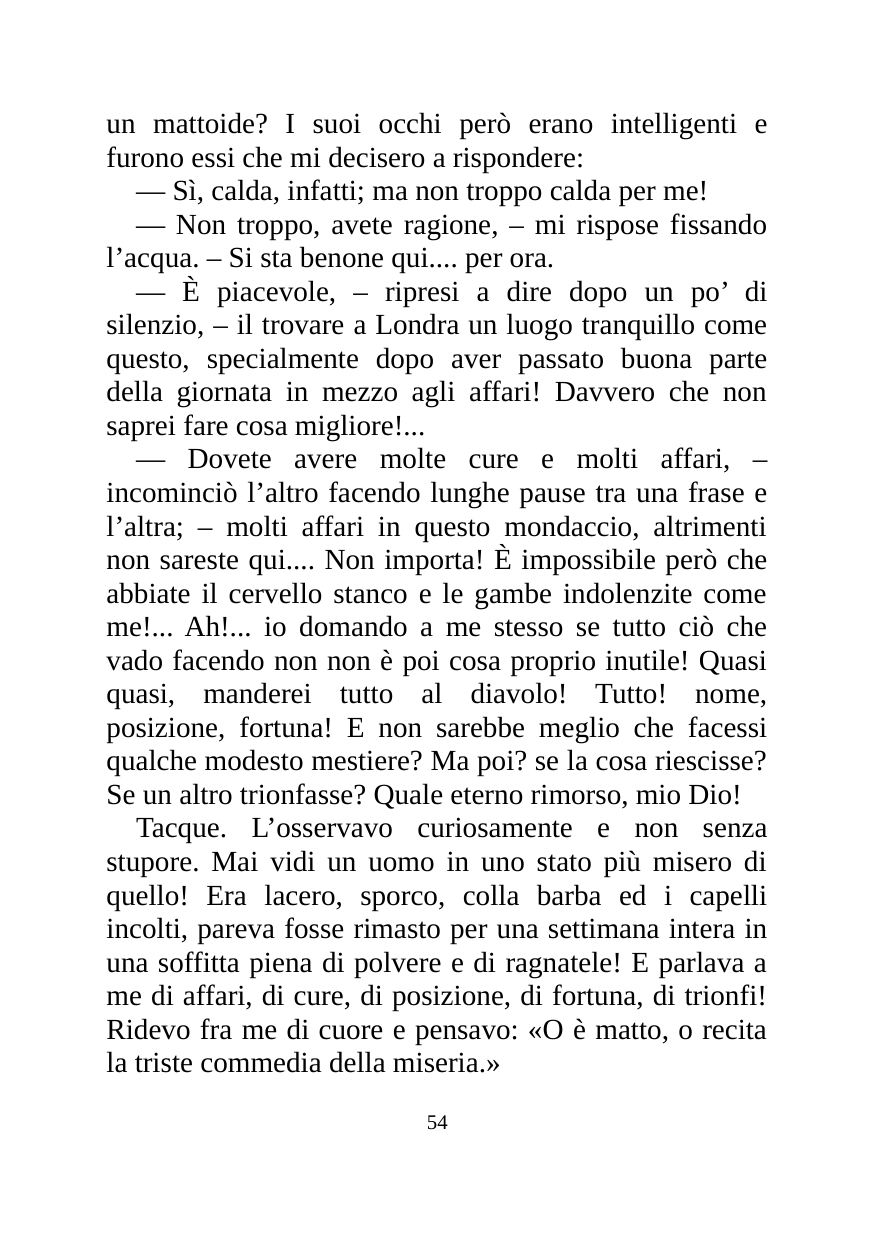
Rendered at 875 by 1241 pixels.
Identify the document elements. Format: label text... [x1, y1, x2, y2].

text un mattoide? I suoi occhi però erano intelligenti e furono essi che mi decisero a rispondere: [106, 106, 768, 173]
text — Dovete avere molte cure e molti affari, – incominciò l’altro facendo lunghe pause tra una frase e l’altra; – molti affari in questo mondaccio, altrimenti non sareste qui.... Non importa! È impossibile però che abbiate il cervello stanco e le gambe indolenzite come me!... Ah!... io domando a me stesso se tutto ciò che vado facendo non non è poi cosa proprio inutile! Quasi quasi, manderei tutto al diavolo! Tutto! nome, posizione, fortuna! E non sarebbe meglio che facessi qualche modesto mestiere? Ma poi? se la cosa riescisse? Se un altro trionfasse? Quale eterno rimorso, mio Dio! [106, 442, 768, 811]
text — È piacevole, – ripresi a dire dopo un po’ di silenzio, – il trovare a Londra un luogo tranquillo come questo, specialmente dopo aver passato buona parte della giornata in mezzo agli affari! Davvero che non saprei fare cosa migliore!... [106, 274, 768, 442]
text — Non troppo, avete ragione, – mi rispose fissando l’acqua. – Si sta benone qui.... per ora. [106, 207, 768, 274]
text — Sì, calda, infatti; ma non troppo calda per me! [106, 173, 768, 207]
text Tacque. L’osservavo curiosamente e non senza stupore. Mai vidi un uomo in uno stato più misero di quello! Era lacero, sporco, colla barba ed i capelli incolti, pareva fosse rimasto per una settimana intera in una soffitta piena di polvere e di ragnatele! E parlava a me di affari, di cure, di posizione, di fortuna, di trionfi! Ridevo fra me di cuore e pensavo: «O è matto, o recita la triste commedia della miseria.» [106, 811, 768, 1079]
